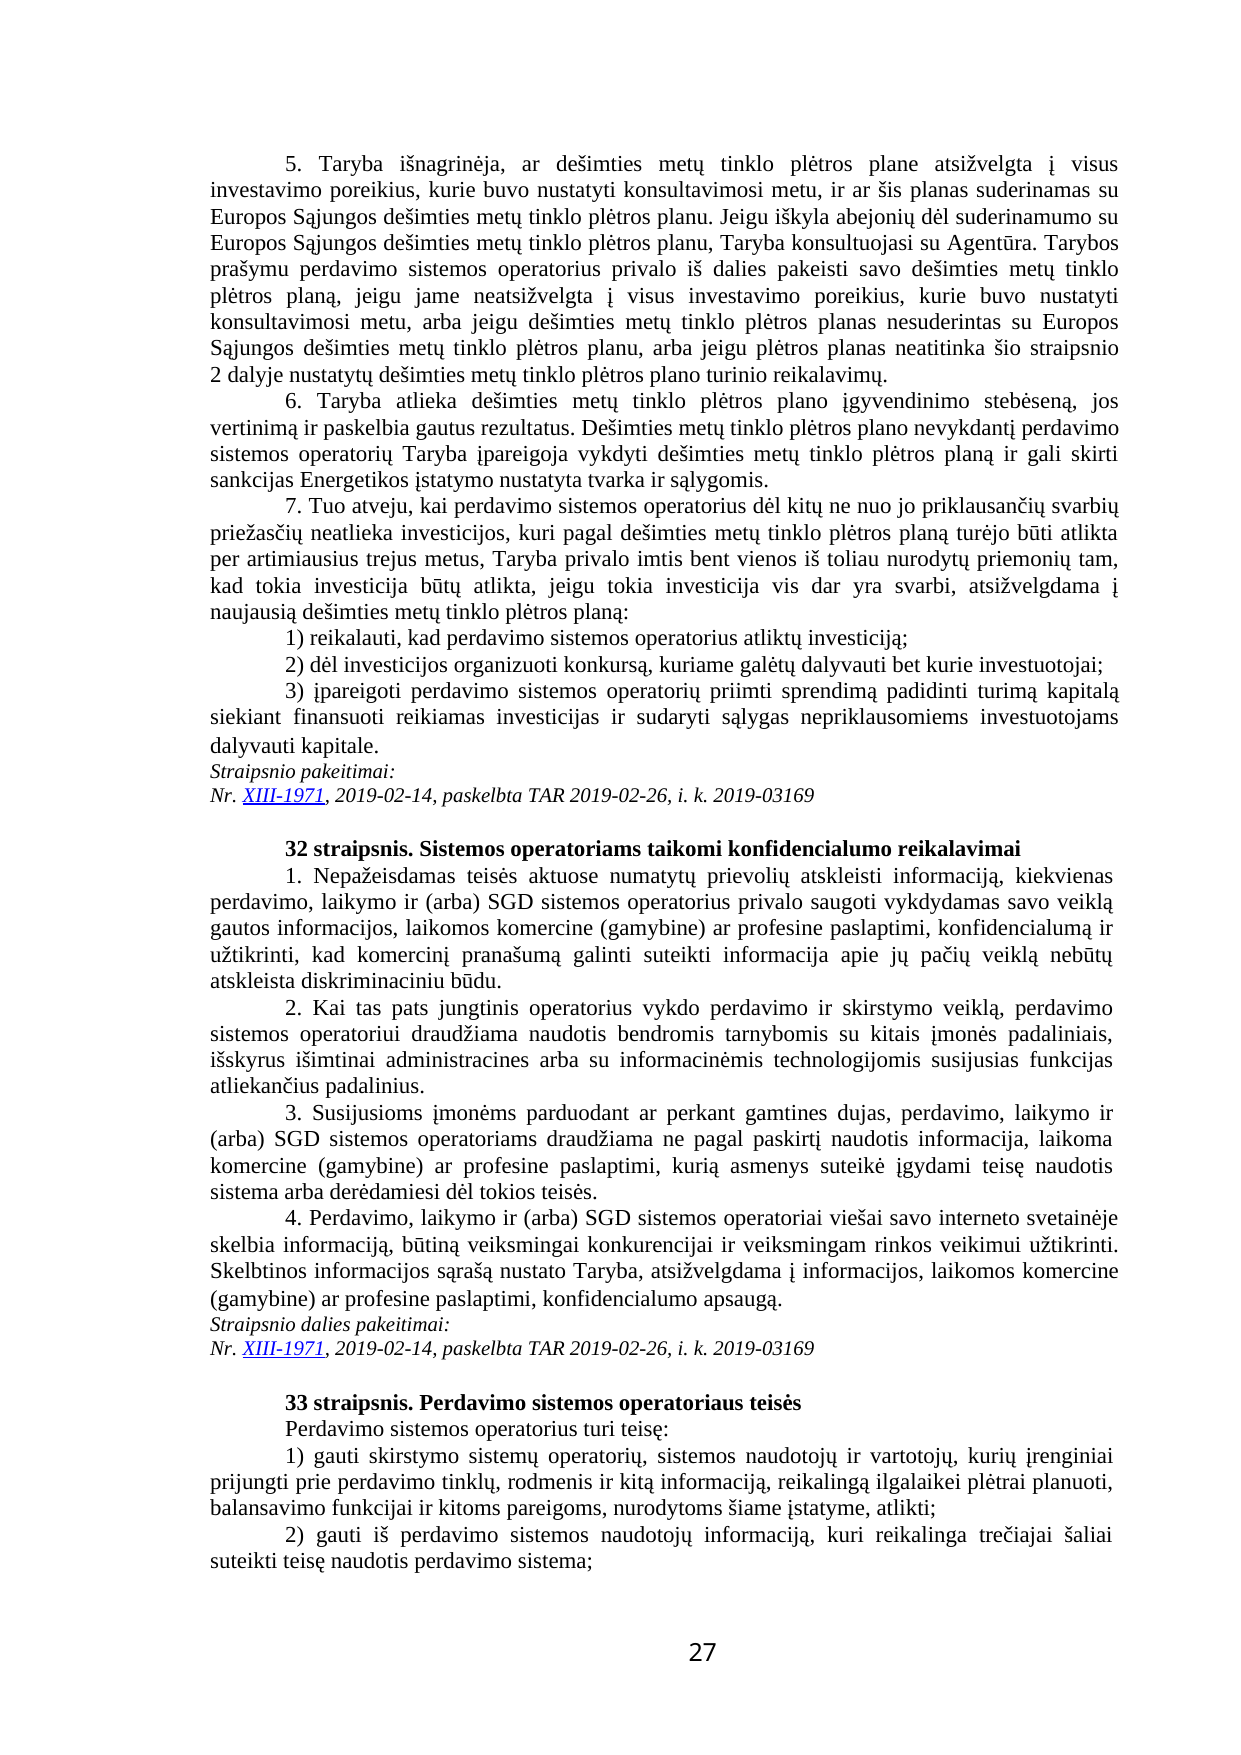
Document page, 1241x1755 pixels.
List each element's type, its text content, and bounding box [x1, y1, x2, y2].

text 32 straipsnis. Sistemos operatoriams taikomi konfidencialumo reikalavimai [210, 835, 1114, 862]
text 2) dėl investicijos organizuoti konkursą, kuriame galėtų dalyvauti bet kurie investuotojai; [210, 651, 1120, 677]
text Perdavimo sistemos operatorius turi teisę: [210, 1415, 1114, 1442]
text Nr. XIII-1971, 2019-02-14, paskelbta TAR 2019-02-26, i. k. 2019-03169 [210, 783, 1120, 807]
text Straipsnio dalies pakeitimai: [210, 1312, 1120, 1336]
text 3) įpareigoti perdavimo sistemos operatorių priimti sprendimą padidinti turimą kapitalą siekiant finansuoti reikiamas investicijas ir sudaryti sąlygas nepriklausomiems investuotojams dalyvauti kapitale. [210, 677, 1120, 758]
text 3. Susijusioms įmonėms parduodant ar perkant gamtines dujas, perdavimo, laikymo ir (arba) SGD sistemos operatoriams draudžiama ne pagal paskirtį naudotis informacija, laikoma komercine (gamybine) ar profesine paslaptimi, kurią asmenys suteikė įgydami teisę naudotis sistema arba derėdamiesi dėl tokios teisės. [210, 1099, 1114, 1204]
text 2) gauti iš perdavimo sistemos naudotojų informaciją, kuri reikalinga trečiajai šaliai suteikti teisę naudotis perdavimo sistema; [210, 1521, 1114, 1573]
text Straipsnio pakeitimai: [210, 758, 1120, 783]
text 5. Taryba išnagrinėja, ar dešimties metų tinklo plėtros plane atsižvelgta į visus investavimo poreikius, kurie buvo nustatyti konsultavimosi metu, ir ar šis planas suderinamas su Europos Sąjungos dešimties metų tinklo plėtros planu. Jeigu iškyla abejonių dėl suderinamumo su Europos Sąjungos dešimties metų tinklo plėtros planu, Taryba konsultuojasi su Agentūra. Tarybos prašymu perdavimo sistemos operatorius privalo iš dalies pakeisti savo dešimties metų tinklo plėtros planą, jeigu jame neatsižvelgta į visus investavimo poreikius, kurie buvo nustatyti konsultavimosi metu, arba jeigu dešimties metų tinklo plėtros planas nesuderintas su Europos Sąjungos dešimties metų tinklo plėtros planu, arba jeigu plėtros planas neatitinka šio straipsnio 2 dalyje nustatytų dešimties metų tinklo plėtros plano turinio reikalavimų. [210, 150, 1120, 387]
text 6. Taryba atlieka dešimties metų tinklo plėtros plano įgyvendinimo stebėseną, jos vertinimą ir paskelbia gautus rezultatus. Dešimties metų tinklo plėtros plano nevykdantį perdavimo sistemos operatorių Taryba įpareigoja vykdyti dešimties metų tinklo plėtros planą ir gali skirti sankcijas Energetikos įstatymo nustatyta tvarka ir sąlygomis. [210, 387, 1120, 493]
text Nr. XIII-1971, 2019-02-14, paskelbta TAR 2019-02-26, i. k. 2019-03169 [210, 1336, 1120, 1360]
text 33 straipsnis. Perdavimo sistemos operatoriaus teisės [210, 1389, 1114, 1415]
text 1) reikalauti, kad perdavimo sistemos operatorius atliktų investiciją; [210, 624, 1120, 651]
text 1) gauti skirstymo sistemų operatorių, sistemos naudotojų ir vartotojų, kurių įrenginiai prijungti prie perdavimo tinklų, rodmenis ir kitą informaciją, reikalingą ilgalaikei plėtrai planuoti, balansavimo funkcijai ir kitoms pareigoms, nurodytoms šiame įstatyme, atlikti; [210, 1442, 1114, 1521]
text 2. Kai tas pats jungtinis operatorius vykdo perdavimo ir skirstymo veiklą, perdavimo sistemos operatoriui draudžiama naudotis bendromis tarnybomis su kitais įmonės padaliniais, išskyrus išimtinai administracines arba su informacinėmis technologijomis susijusias funkcijas atliekančius padalinius. [210, 993, 1114, 1099]
text 1. Nepažeisdamas teisės aktuose numatytų prievolių atskleisti informaciją, kiekvienas perdavimo, laikymo ir (arba) SGD sistemos operatorius privalo saugoti vykdydamas savo veiklą gautos informacijos, laikomos komercine (gamybine) ar profesine paslaptimi, konfidencialumą ir užtikrinti, kad komercinį pranašumą galinti suteikti informacija apie jų pačių veiklą nebūtų atskleista diskriminaciniu būdu. [210, 862, 1114, 993]
text 4. Perdavimo, laikymo ir (arba) SGD sistemos operatoriai viešai savo interneto svetainėje skelbia informaciją, būtiną veiksmingai konkurencijai ir veiksmingam rinkos veikimui užtikrinti. Skelbtinos informacijos sąrašą nustato Taryba, atsižvelgdama į informacijos, laikomos komercine (gamybine) ar profesine paslaptimi, konfidencialumo apsaugą. [210, 1204, 1120, 1312]
text 7. Tuo atveju, kai perdavimo sistemos operatorius dėl kitų ne nuo jo priklausančių svarbių priežasčių neatlieka investicijos, kuri pagal dešimties metų tinklo plėtros planą turėjo būti atlikta per artimiausius trejus metus, Taryba privalo imtis bent vienos iš toliau nurodytų priemonių tam, kad tokia investicija būtų atlikta, jeigu tokia investicija vis dar yra svarbi, atsižvelgdama į naujausią dešimties metų tinklo plėtros planą: [210, 493, 1120, 624]
